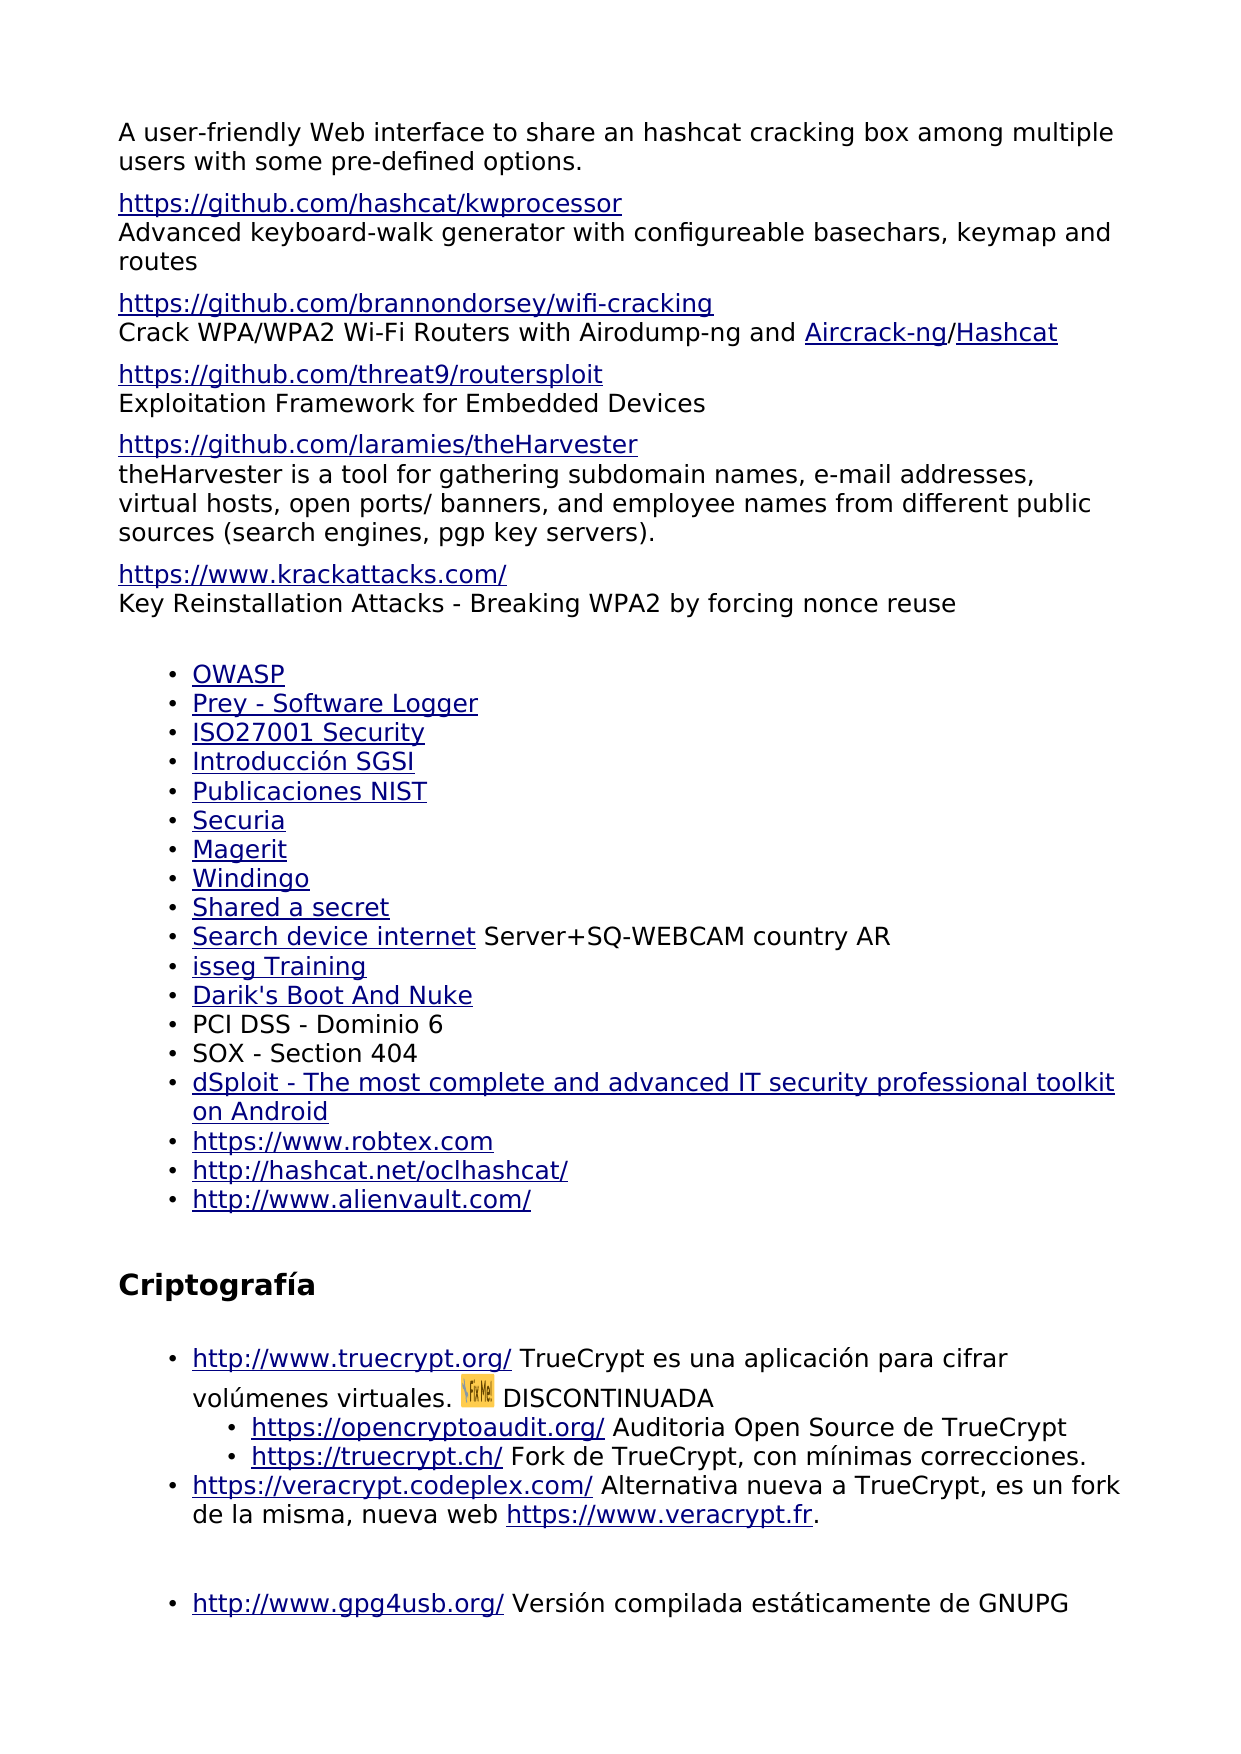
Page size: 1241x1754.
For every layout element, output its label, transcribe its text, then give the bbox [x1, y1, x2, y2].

list http://www.truecrypt.org/ TrueCrypt es una aplicación para cifrar volúmenes virtuales. DISCONTINUADA [177, 1345, 1122, 1413]
list https://veracrypt.codeplex.com/ Alternativa nueva a TrueCrypt, es un fork de la misma, nueva web https://www.veracrypt.fr. [177, 1472, 1122, 1530]
list OWASP [177, 660, 1122, 689]
list Introducción SGSI [177, 748, 1122, 777]
list Publicaciones NIST [177, 777, 1122, 806]
list https://www.robtex.com [177, 1127, 1122, 1156]
list Prey - Software Logger [177, 689, 1122, 718]
text https://github.com/laramies/theHarvester theHarvester is a tool for gathering subdomain names, e-mail addresses, virtual hosts, open ports/ banners, and employee names from different public sources (search engines, pgp key servers). [118, 431, 1122, 547]
text A user-friendly Web interface to share an hashcat cracking box among multiple users with some pre-defined options. [118, 118, 1122, 176]
list http://www.gpg4usb.org/ Versión compilada estáticamente de GNUPG [177, 1589, 1122, 1618]
list Darik's Boot And Nuke [177, 981, 1122, 1010]
list Search device internet Server+SQ-WEBCAM country AR [177, 923, 1122, 952]
list Windingo [177, 864, 1122, 893]
text https://www.krackattacks.com/ Key Reinstallation Attacks - Breaking WPA2 by forcing nonce reuse [118, 560, 1122, 618]
subtitle Criptografía [118, 1269, 1122, 1303]
text https://github.com/brannondorsey/wifi-cracking Crack WPA/WPA2 Wi-Fi Routers with Airodump-ng and Aircrack-ng/Hashcat [118, 289, 1122, 347]
list Shared a secret [177, 893, 1122, 923]
list Magerit [177, 835, 1122, 864]
list ISO27001 Security [177, 718, 1122, 748]
text https://github.com/threat9/routersploit Exploitation Framework for Embedded Devices [118, 360, 1122, 418]
list isseg Training [177, 952, 1122, 981]
list https://opencryptoaudit.org/ Auditoria Open Source de TrueCrypt [236, 1413, 1122, 1442]
list SOX - Section 404 [177, 1039, 1122, 1068]
list dSploit - The most complete and advanced IT security professional toolkit on Android [177, 1068, 1122, 1127]
list http://hashcat.net/oclhashcat/ [177, 1156, 1122, 1185]
list Securia [177, 806, 1122, 835]
list PCI DSS - Dominio 6 [177, 1010, 1122, 1039]
text https://github.com/hashcat/kwprocessor Advanced keyboard-walk generator with configureable basechars, keymap and routes [118, 189, 1122, 276]
list https://truecrypt.ch/ Fork de TrueCrypt, con mínimas correcciones. [236, 1442, 1122, 1472]
list http://www.alienvault.com/ [177, 1185, 1122, 1214]
